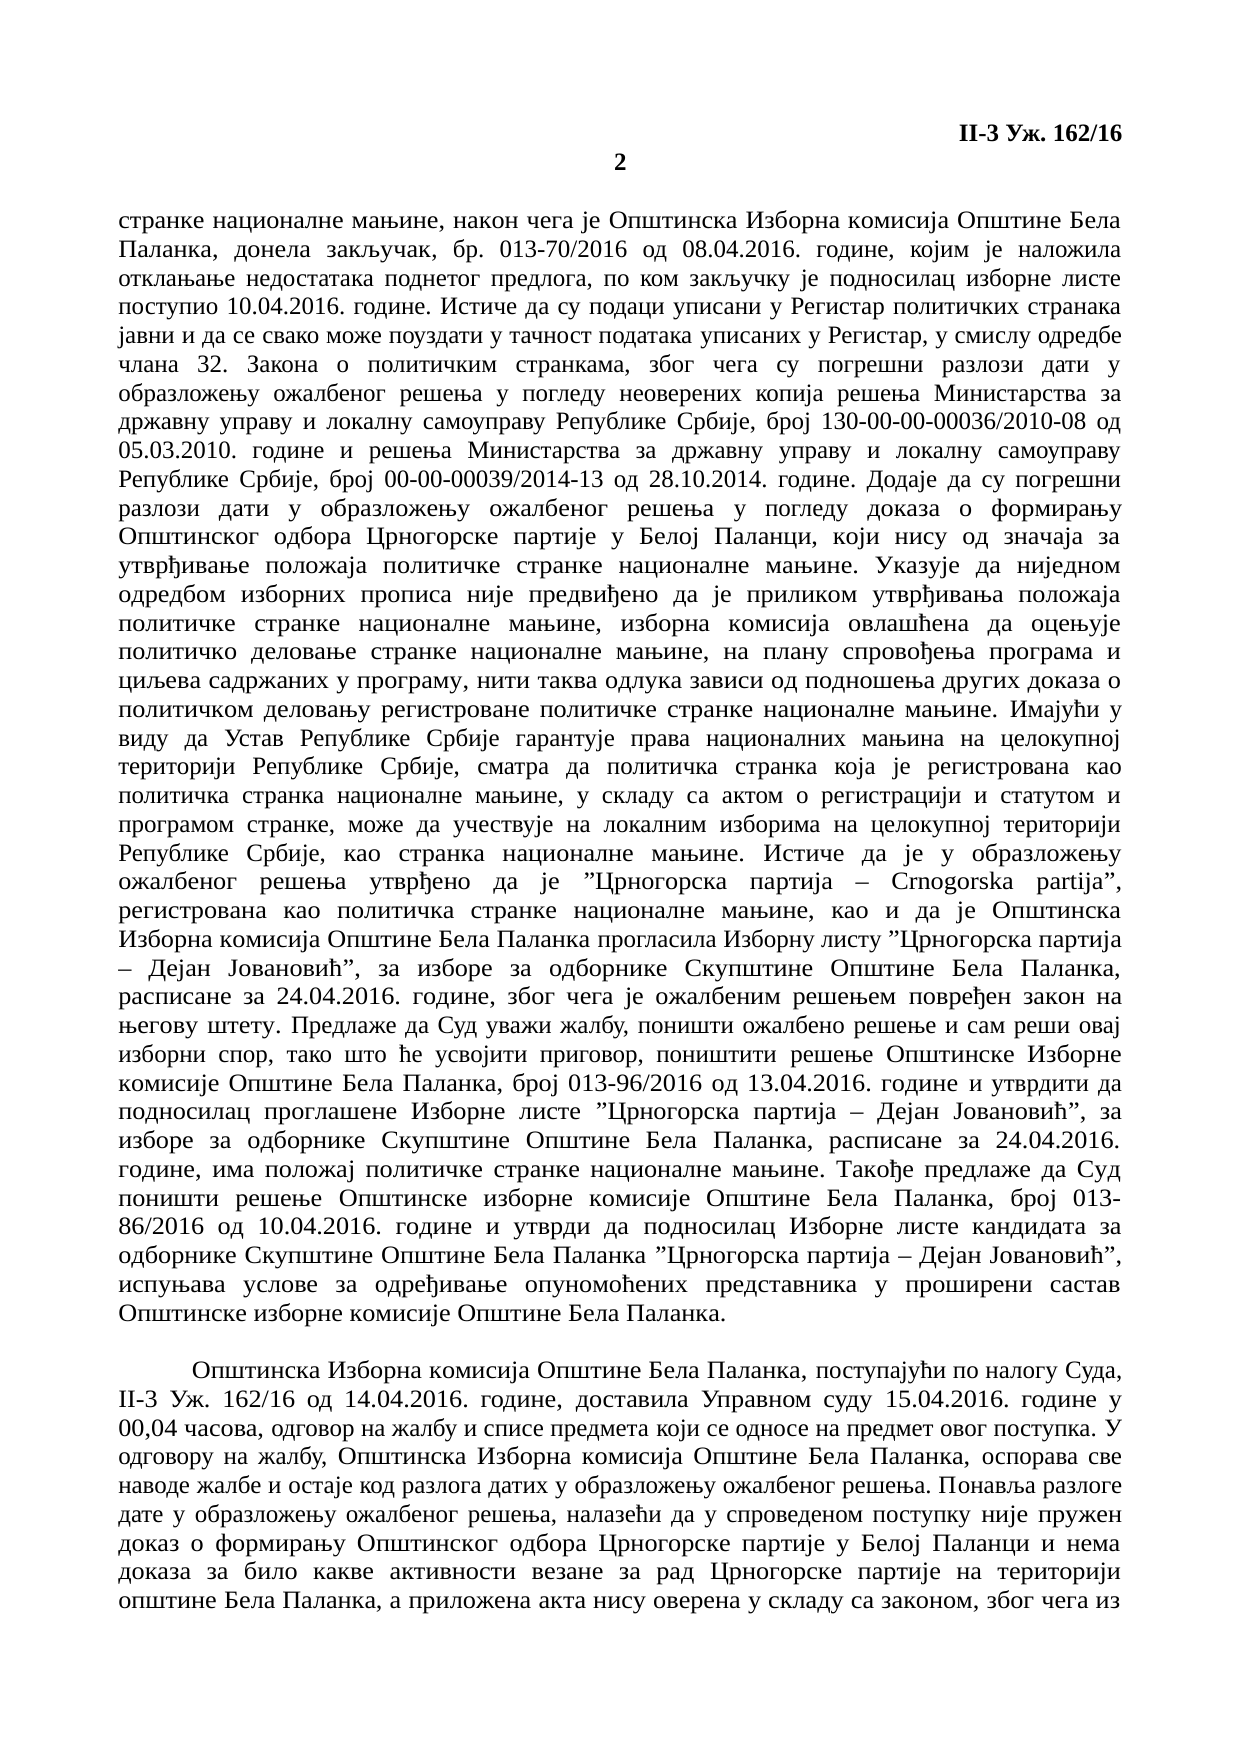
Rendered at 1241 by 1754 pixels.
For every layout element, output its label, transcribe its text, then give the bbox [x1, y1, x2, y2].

text Општинска Изборна комисија Општине Бела Паланка, поступајући по налогу Суда, II-3 Уж. 162/16 од 14.04.2016. године, доставила Управном суду 15.04.2016. године у 00,04 часова, одговор на жалбу и списе предмета који се односе на предмет овог поступка. У одговору на жалбу, Општинска Изборна комисија Општине Бела Паланка, оспорава све наводе жалбе и остаје код разлога датих у образложењу ожалбеног решења. Понавља разлоге дате у образложењу ожалбеног решења, налазећи да у спроведеном поступку није пружен доказ о формирању Општинског одбора Црногорске партије у Белој Паланци и нема доказа за било какве активности везане за рад Црногорске партије на територији општине Бела Паланка, а приложена акта нису оверена у складу са законом, због чега из [118, 1355, 1122, 1614]
text странке националне мањине, након чега је Општинска Изборна комисија Општине Бела Паланка, донела закључак, бр. 013-70/2016 од 08.04.2016. године, којим је наложила отклањање недостатака поднетог предлога, по ком закључку је подносилац изборне листе поступио 10.04.2016. године. Истиче да су подаци уписани у Регистар политичких странака јавни и да се свако може поуздати у тачност података уписаних у Регистар, у смислу одредбе члана 32. Закона о политичким странкама, због чега су погрешни разлози дати у образложењу ожалбеног решења у погледу неоверених копија решења Министарства за државну управу и локалну самоуправу Републике Србије, број 130-00-00-00036/2010-08 од 05.03.2010. године и решења Министарства за државну управу и локалну самоуправу Републике Србије, број 00-00-00039/2014-13 од 28.10.2014. године. Додаје да су погрешни разлози дати у образложењу ожалбеног решења у погледу доказа о формирању Општинског одбора Црногорске партије у Белој Паланци, који нису од значаја за утврђивање положаја политичке странке националне мањине. Указује да ниједном одредбом изборних прописа није предвиђено да је приликом утврђивања положаја политичке странке националне мањине, изборна комисија овлашћена да оцењује политичко деловање странке националне мањине, на плану спровођења програма и циљева садржаних у програму, нити таква одлука зависи од подношења других доказа о политичком деловању регистроване политичке странке националне мањине. Имајући у виду да Устав Републике Србије гарантује права националних мањина на целокупној територији Републике Србије, сматра да политичка странка која је регистрована као политичка странка националне мањине, у складу са актом о регистрацији и статутом и програмом странке, може да учествује на локалним изборима на целокупној територији Републике Србије, као странка националне мањине. Истиче да је у образложењу ожалбеног решења утврђено да је ”Црногорска партија – Crnogorska partija”, регистрована као политичка странке националне мањине, као и да је Општинска Изборна комисија Општине Бела Паланка прогласила Изборну листу ”Црногорска партија – Дејан Јовановић”, за изборе за одборнике Скупштине Општине Бела Паланка, расписане за 24.04.2016. године, због чега је ожалбеним решењем повређен закон на његову штету. Предлаже да Суд уважи жалбу, поништи ожалбено решење и сам реши овај изборни спор, тако што ће усвојити приговор, поништити решење Општинске Изборне комисије Општине Бела Паланка, број 013-96/2016 од 13.04.2016. године и утврдити да подносилац проглашене Изборне листе ”Црногорска партија – Дејан Јовановић”, за изборе за одборнике Скупштине Општине Бела Паланка, расписане за 24.04.2016. године, има положај политичке странке националне мањине. Такође предлаже да Суд поништи решење Општинске изборне комисије Општине Бела Паланка, број 013-86/2016 од 10.04.2016. године и утврди да подносилац Изборне листе кандидата за одборнике Скупштине Општине Бела Паланка ”Црногорска партија – Дејан Јовановић”, испуњава услове за одређивање опуномоћених представника у проширени састав Општинске изборне комисије Општине Бела Паланка. [118, 205, 1122, 1326]
